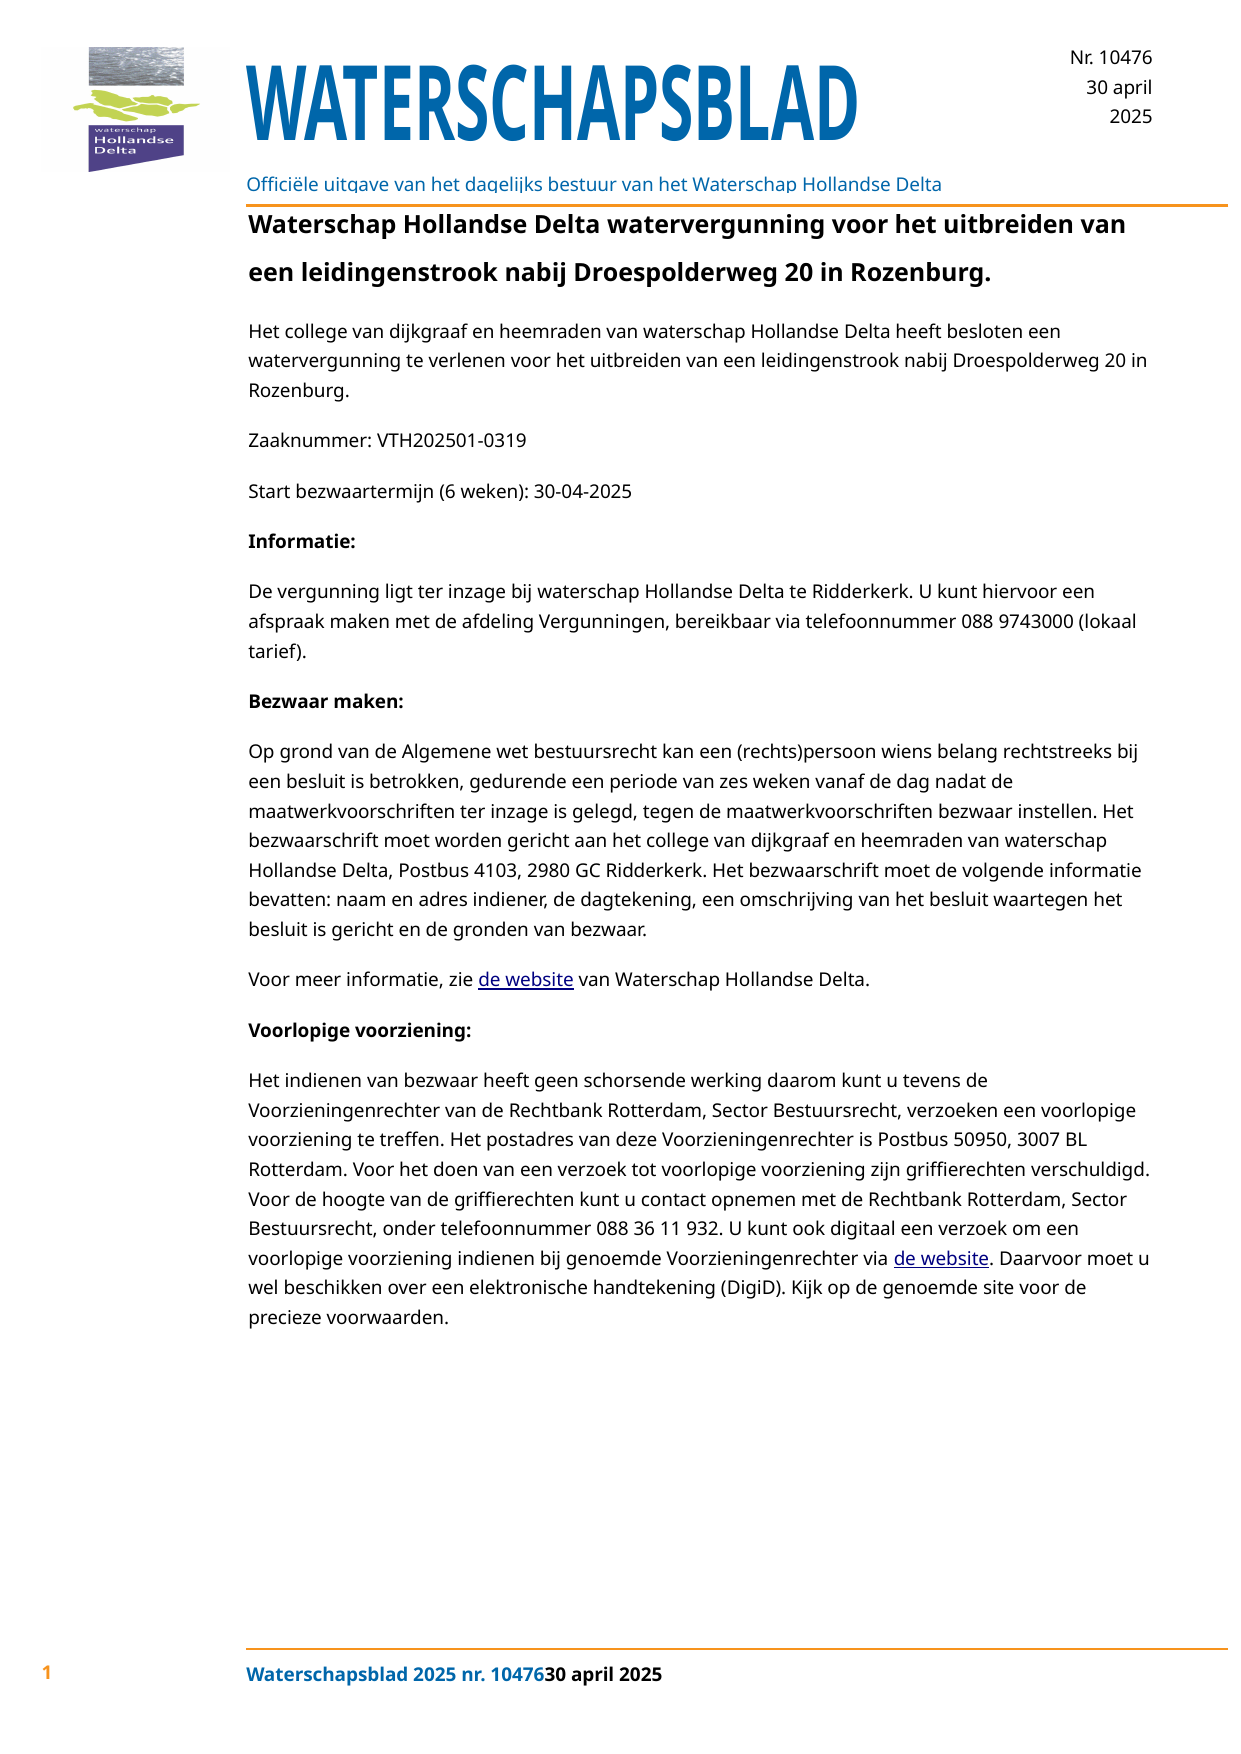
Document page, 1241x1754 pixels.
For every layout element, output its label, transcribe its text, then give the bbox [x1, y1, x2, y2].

text Zaaknummer: VTH202501-0319 [248, 427, 1152, 453]
picture [41, 47, 231, 172]
text Het college van dijkgraaf en heemraden van waterschap Hollandse Delta heeft besloten een watervergunning te verlenen voor het uitbreiden van een leidingenstrook nabij Droespolderweg 20 in Rozenburg. [248, 318, 1152, 403]
text Het indienen van bezwaar heeft geen schorsende werking daarom kunt u tevens de Voorzieningenrechter van de Rechtbank Rotterdam, Sector Bestuursrecht, verzoeken een voorlopige voorziening te treffen. Het postadres van deze Voorzieningenrechter is Postbus 50950, 3007 BL Rotterdam. Voor het doen van een verzoek tot voorlopige voorziening zijn griffierechten verschuldigd. Voor de hoogte van de griffierechten kunt u contact opnemen met de Rechtbank Rotterdam, Sector Bestuursrecht, onder telefoonnummer 088 36 11 932. U kunt ook digitaal een verzoek om een voorlopige voorziening indienen bij genoemde Voorzieningenrechter via de website. Daarvoor moet u wel beschikken over een elektronische handtekening (DigiD). Kijk op de genoemde site voor de precieze voorwaarden. [248, 1067, 1152, 1330]
text Waterschap Hollandse Delta watervergunning voor het uitbreiden van een leidingenstrook nabij Droespolderweg 20 in Rozenburg. [248, 207, 1152, 288]
text De vergunning ligt ter inzage bij waterschap Hollandse Delta te Ridderkerk. U kunt hiervoor een afspraak maken met de afdeling Vergunningen, bereikbaar via telefoonnummer 088 9743000 (lokaal tarief). [248, 579, 1152, 664]
text Bezwaar maken: [248, 688, 1152, 714]
text Op grond van de Algemene wet bestuursrecht kan een (rechts)persoon wiens belang rechtstreeks bij een besluit is betrokken, gedurende een periode van zes weken vanaf de dag nadat de maatwerkvoorschriften ter inzage is gelegd, tegen de maatwerkvoorschriften bezwaar instellen. Het bezwaarschrift moet worden gericht aan het college van dijkgraaf en heemraden van waterschap Hollandse Delta, Postbus 4103, 2980 GC Ridderkerk. Het bezwaarschrift moet de volgende informatie bevatten: naam en adres indiener, de dagtekening, een omschrijving van het besluit waartegen het besluit is gericht en de gronden van bezwaar. [248, 739, 1152, 942]
text Voor meer informatie, zie de website van Waterschap Hollandse Delta. [248, 967, 1152, 992]
text Start bezwaartermijn (6 weken): 30-04-2025 [248, 478, 1152, 504]
text Voorlopige voorziening: [248, 1017, 1152, 1043]
text Informatie: [248, 528, 1152, 554]
